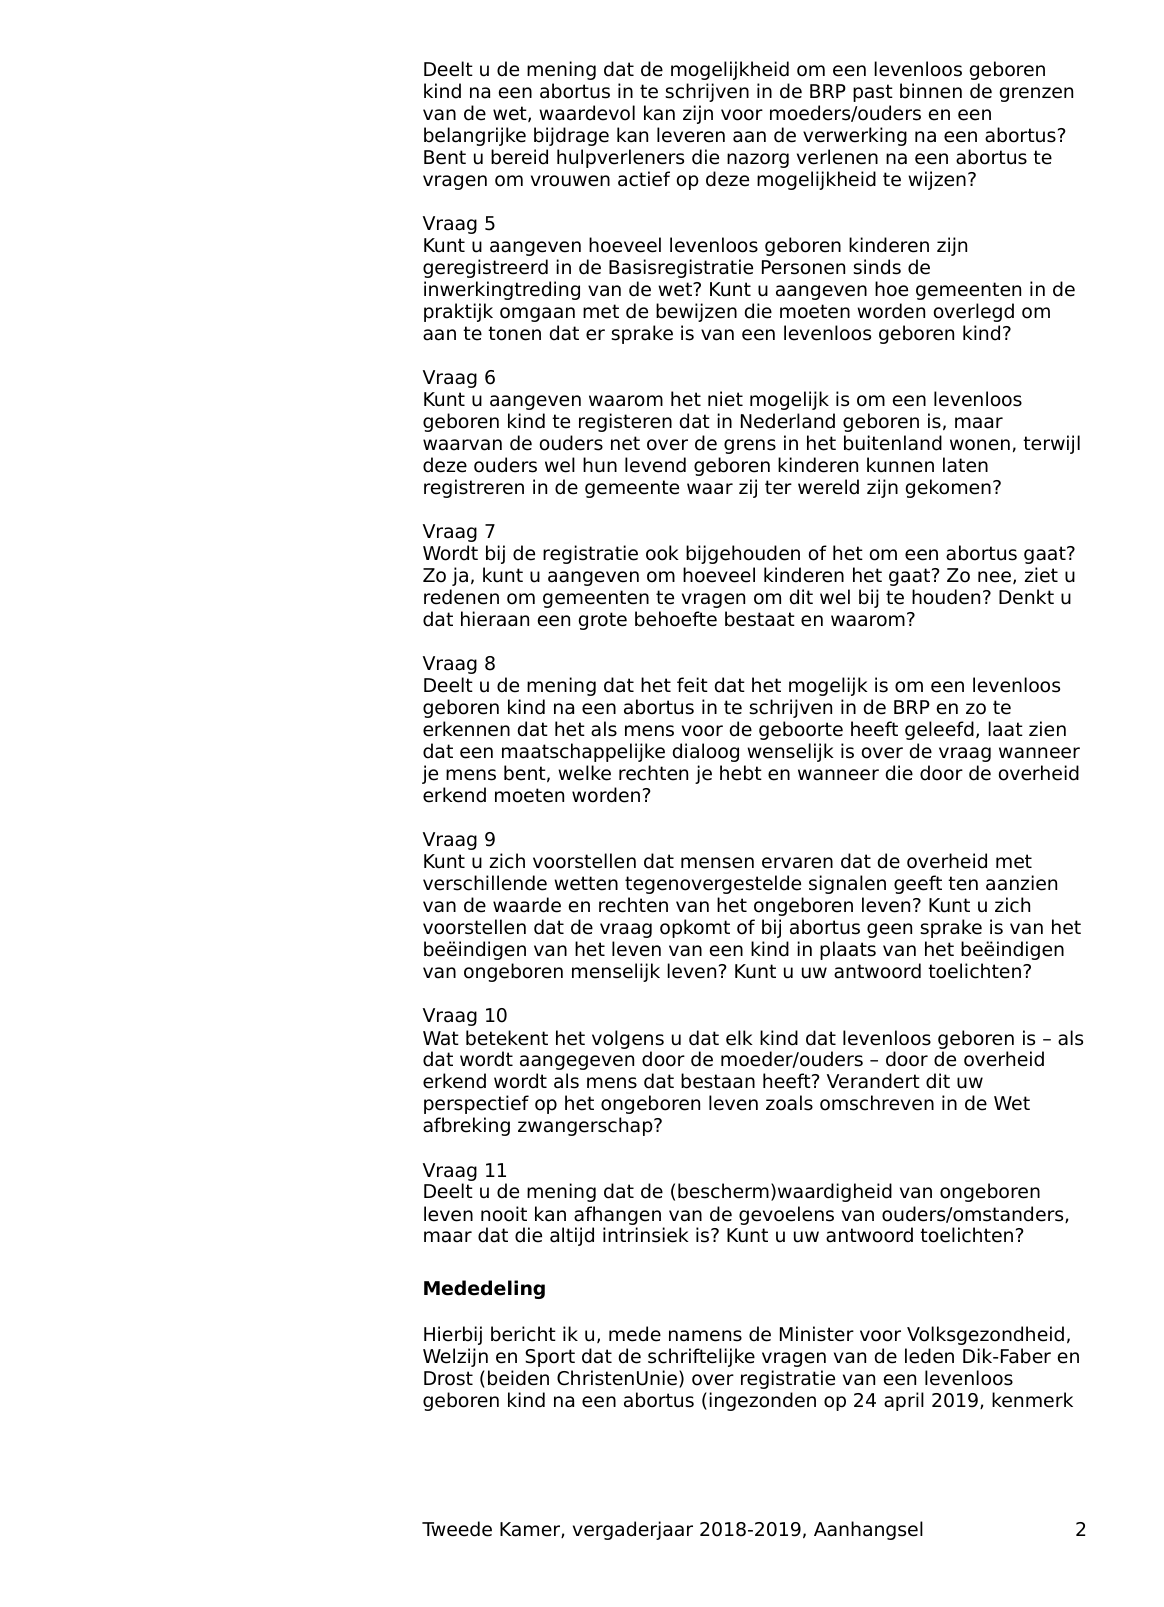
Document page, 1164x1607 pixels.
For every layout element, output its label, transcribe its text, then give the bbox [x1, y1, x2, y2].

text Vraag 5 [422, 213, 1087, 235]
text Vraag 7 [422, 521, 1087, 543]
text Kunt u zich voorstellen dat mensen ervaren dat de overheid met verschillende wetten tegenovergestelde signalen geeft ten aanzien van de waarde en rechten van het ongeboren leven? Kunt u zich voorstellen dat de vraag opkomt of bij abortus geen sprake is van het beëindigen van het leven van een kind in plaats van het beëindigen van ongeboren menselijk leven? Kunt u uw antwoord toelichten? [422, 851, 1087, 983]
text Vraag 8 [422, 653, 1087, 675]
text Vraag 11 [422, 1159, 1087, 1181]
text Wordt bij de registratie ook bijgehouden of het om een abortus gaat? Zo ja, kunt u aangeven om hoeveel kinderen het gaat? Zo nee, ziet u redenen om gemeenten te vragen om dit wel bij te houden? Denkt u dat hieraan een grote behoefte bestaat en waarom? [422, 543, 1087, 631]
text Deelt u de mening dat het feit dat het mogelijk is om een levenloos geboren kind na een abortus in te schrijven in de BRP en zo te erkennen dat het als mens voor de geboorte heeft geleefd, laat zien dat een maatschappelijke dialoog wenselijk is over de vraag wanneer je mens bent, welke rechten je hebt en wanneer die door de overheid erkend moeten worden? [422, 675, 1087, 807]
text Vraag 10 [422, 1005, 1087, 1027]
text Kunt u aangeven hoeveel levenloos geboren kinderen zijn geregistreerd in de Basisregistratie Personen sinds de inwerkingtreding van de wet? Kunt u aangeven hoe gemeenten in de praktijk omgaan met de bewijzen die moeten worden overlegd om aan te tonen dat er sprake is van een levenloos geboren kind? [422, 235, 1087, 345]
text Vraag 6 [422, 367, 1087, 389]
text Wat betekent het volgens u dat elk kind dat levenloos geboren is – als dat wordt aangegeven door de moeder/ouders – door de overheid erkend wordt als mens dat bestaan heeft? Verandert dit uw perspectief op het ongeboren leven zoals omschreven in de Wet afbreking zwangerschap? [422, 1027, 1087, 1137]
text Deelt u de mening dat de mogelijkheid om een levenloos geboren kind na een abortus in te schrijven in de BRP past binnen de grenzen van de wet, waardevol kan zijn voor moeders/ouders en een belangrijke bijdrage kan leveren aan de verwerking na een abortus? Bent u bereid hulpverleners die nazorg verlenen na een abortus te vragen om vrouwen actief op deze mogelijkheid te wijzen? [422, 59, 1087, 191]
text Kunt u aangeven waarom het niet mogelijk is om een levenloos geboren kind te registeren dat in Nederland geboren is, maar waarvan de ouders net over de grens in het buitenland wonen, terwijl deze ouders wel hun levend geboren kinderen kunnen laten registreren in de gemeente waar zij ter wereld zijn gekomen? [422, 389, 1087, 499]
text Hierbij bericht ik u, mede namens de Minister voor Volksgezondheid, Welzijn en Sport dat de schriftelijke vragen van de leden Dik-Faber en Drost (beiden ChristenUnie) over registratie van een levenloos geboren kind na een abortus (ingezonden op 24 april 2019, kenmerk [422, 1324, 1087, 1412]
text Deelt u de mening dat de (bescherm)waardigheid van ongeboren leven nooit kan afhangen van de gevoelens van ouders/omstanders, maar dat die altijd intrinsiek is? Kunt u uw antwoord toelichten? [422, 1181, 1087, 1247]
subtitle Mededeling [422, 1277, 1087, 1299]
text Vraag 9 [422, 829, 1087, 851]
